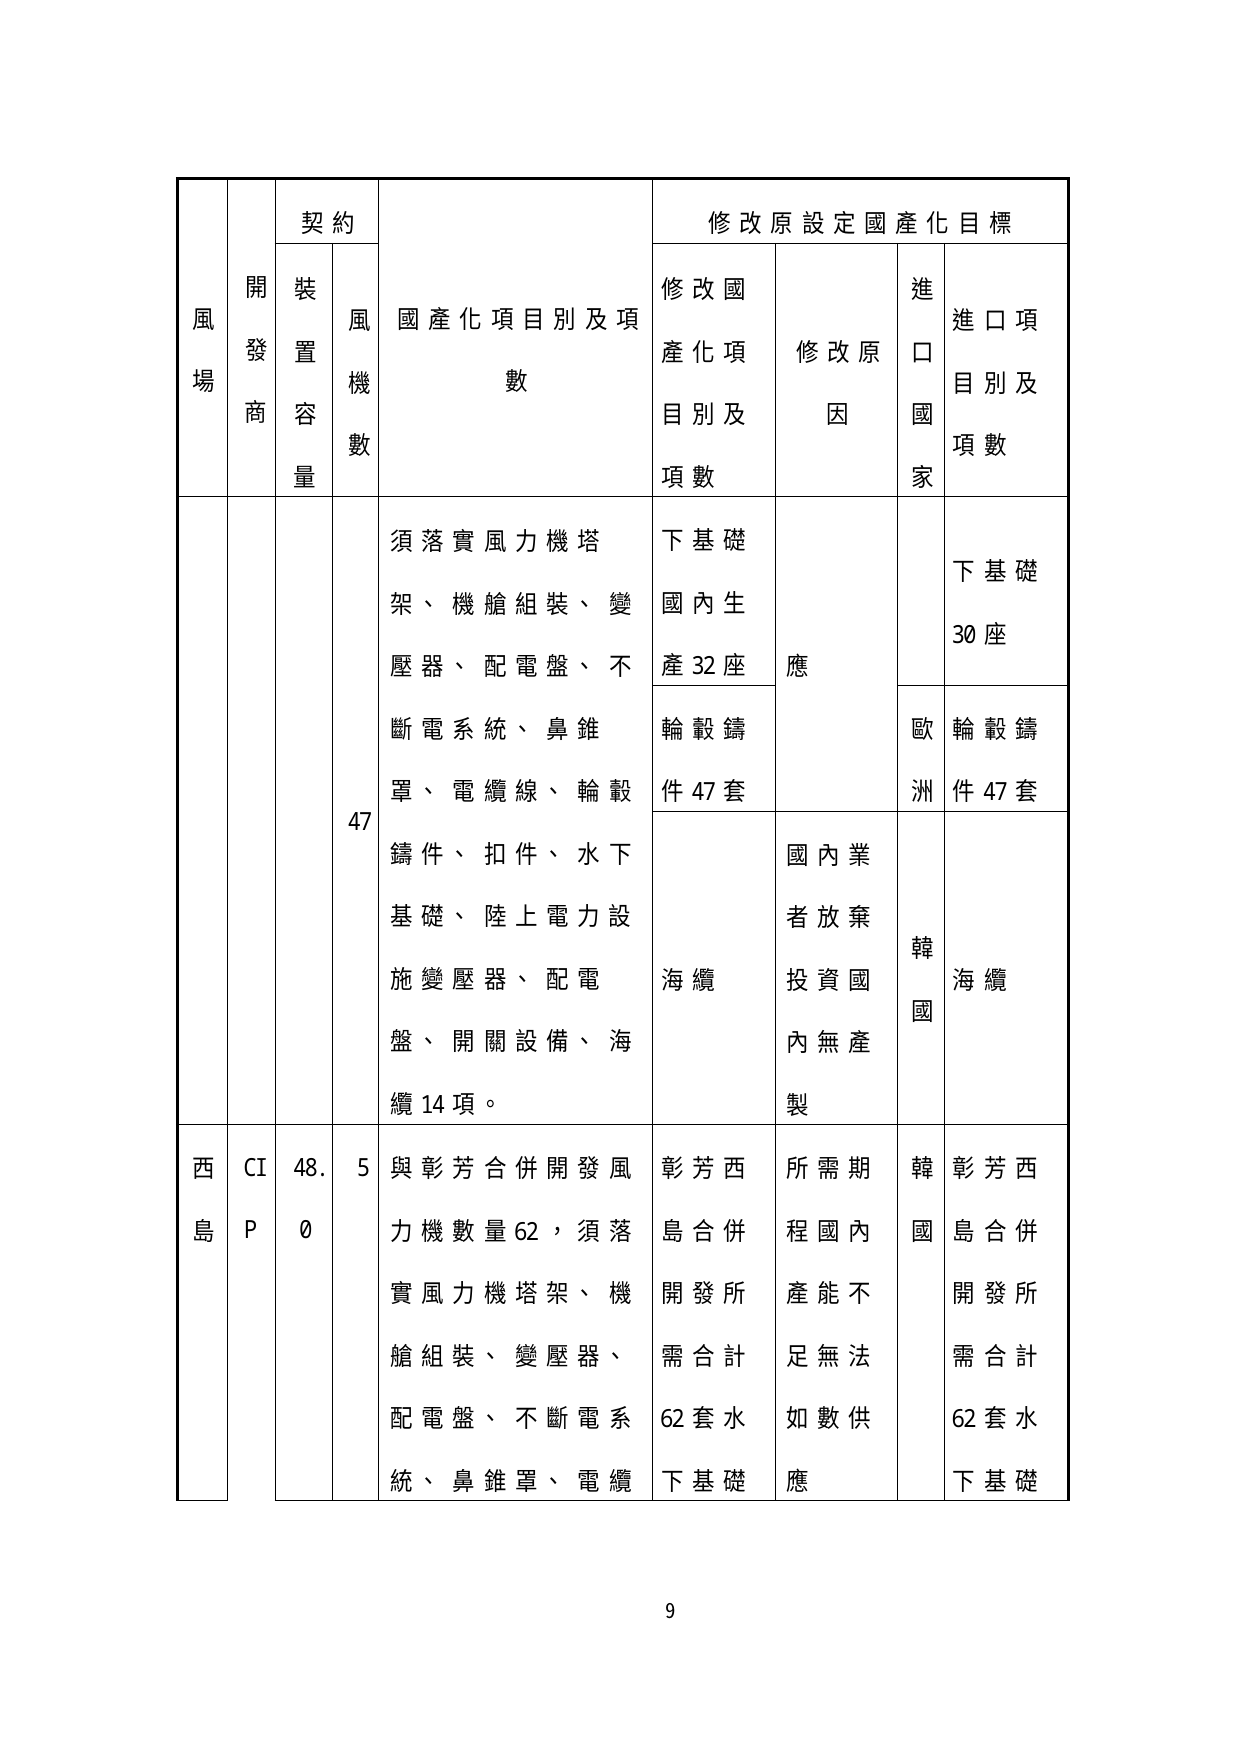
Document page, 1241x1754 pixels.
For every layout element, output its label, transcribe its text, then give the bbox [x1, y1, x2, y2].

table_cell 海纜 [653, 812, 775, 1124]
table_cell 修改國產化項目別及項數 [653, 244, 775, 496]
table_cell 彰芳西島合併開發所需合計62套水下基礎 [945, 1125, 1067, 1500]
table_cell 國內業者放棄投資國內無產製 [776, 812, 897, 1124]
table_cell 彰芳西島合併開發所需合計62套水下基礎 [653, 1125, 775, 1500]
table_cell CIP [228, 1125, 275, 1500]
table_cell 47 [333, 497, 378, 1124]
table_cell 風機數 [333, 244, 378, 496]
table_cell 與彰芳合併開發風力機數量62，須落實風力機塔架、機艙組裝、變壓器、配電盤、不斷電系統、鼻錐罩、電纜 [379, 1125, 652, 1500]
table_cell [276, 497, 332, 1124]
table_header 契約 [276, 180, 378, 243]
table_cell 韓國 [898, 812, 944, 1124]
table_cell 修改原因 [776, 244, 897, 496]
table_cell 輪轂鑄件47套 [653, 686, 775, 811]
table_cell 西島 [179, 1125, 227, 1500]
table_cell 下基礎國內生產32座 [653, 497, 775, 684]
table_header 開發商 [228, 180, 275, 496]
table_cell [179, 497, 227, 1124]
table_cell 裝置容量 [276, 244, 332, 496]
table_header 風場 [179, 180, 227, 496]
table_cell 海纜 [945, 812, 1067, 1124]
table_cell 須落實風力機塔架、機艙組裝、變壓器、配電盤、不斷電系統、鼻錐罩、電纜線、輪轂鑄件、扣件、水下基礎、陸上電力設施變壓器、配電盤、開關設備、海纜14項。 [379, 497, 652, 1124]
table_cell 進口項目別及項數 [945, 244, 1067, 496]
table_cell 5 [333, 1125, 378, 1500]
table_header 國產化項目別及項數 [379, 180, 652, 496]
table_cell [228, 497, 275, 1124]
table_cell 進口國家 [898, 244, 944, 496]
table_header 修改原設定國產化目標 [653, 180, 1067, 243]
table_cell 歐洲 [898, 686, 944, 811]
table_cell 應 [776, 497, 897, 811]
table_cell 韓國 [898, 1125, 944, 1500]
table_cell 所需期程國內產能不足無法如數供應 [776, 1125, 897, 1500]
table_cell 輪轂鑄件47套 [945, 686, 1067, 811]
table_cell [898, 497, 944, 684]
table_cell 48.0 [276, 1125, 332, 1500]
table_cell 下基礎30座 [945, 497, 1067, 684]
